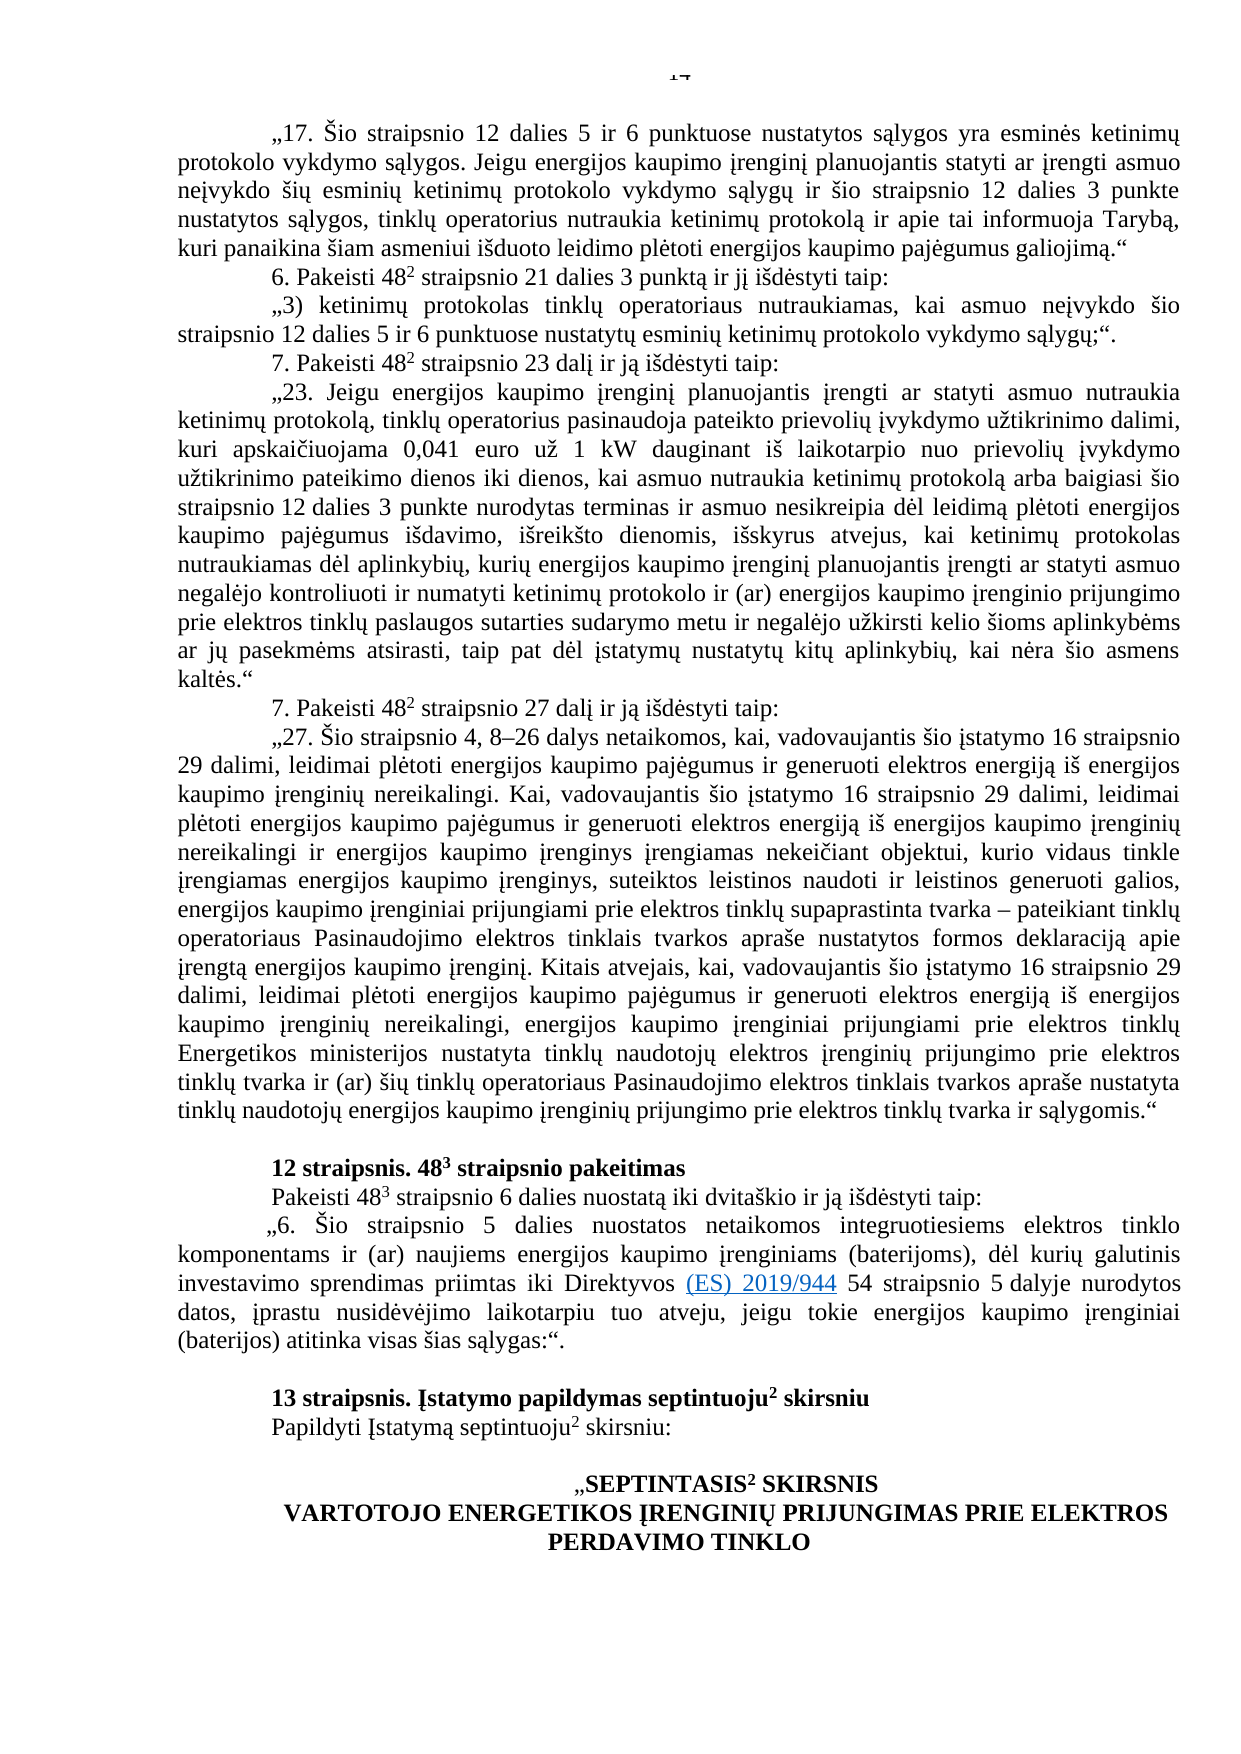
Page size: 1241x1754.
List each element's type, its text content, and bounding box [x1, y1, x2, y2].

text 7. Pakeisti 482 straipsnio 23 dalį ir ją išdėstyti taip: [177, 348, 1181, 377]
text 13 straipsnis. Įstatymo papildymas septintuoju2 skirsniu [177, 1383, 1181, 1412]
text 6. Pakeisti 482 straipsnio 21 dalies 3 punktą ir jį išdėstyti taip: [177, 262, 1181, 291]
text VARTOTOJO ENERGETIKOS ĮRENGINIŲ PRIJUNGIMAS PRIE ELEKTROS PERDAVIMO TINKLO [177, 1498, 1181, 1556]
text „SEPTINTASIS2 SKIRSNIS [177, 1469, 1181, 1498]
text „6. Šio straipsnio 5 dalies nuostatos netaikomos integruotiesiems elektros tinklo komponentams ir (ar) naujiems energijos kaupimo įrenginiams (baterijoms), dėl kurių galutinis investavimo sprendimas priimtas iki Direktyvos (ES) 2019/944 54 straipsnio 5 dalyje nurodytos datos, įprastu nusidėvėjimo laikotarpiu tuo atveju, jeigu tokie energijos kaupimo įrenginiai (baterijos) atitinka visas šias sąlygas:“. [177, 1211, 1181, 1354]
text Papildyti Įstatymą septintuoju2 skirsniu: [177, 1412, 1181, 1441]
text 7. Pakeisti 482 straipsnio 27 dalį ir ją išdėstyti taip: [177, 693, 1181, 722]
text „27. Šio straipsnio 4, 8–26 dalys netaikomos, kai, vadovaujantis šio įstatymo 16 straipsnio 29 dalimi, leidimai plėtoti energijos kaupimo pajėgumus ir generuoti elektros energiją iš energijos kaupimo įrenginių nereikalingi. Kai, vadovaujantis šio įstatymo 16 straipsnio 29 dalimi, leidimai plėtoti energijos kaupimo pajėgumus ir generuoti elektros energiją iš energijos kaupimo įrenginių nereikalingi ir energijos kaupimo įrenginys įrengiamas nekeičiant objektui, kurio vidaus tinkle įrengiamas energijos kaupimo įrenginys, suteiktos leistinos naudoti ir leistinos generuoti galios, energijos kaupimo įrenginiai prijungiami prie elektros tinklų supaprastinta tvarka – pateikiant tinklų operatoriaus Pasinaudojimo elektros tinklais tvarkos apraše nustatytos formos deklaraciją apie įrengtą energijos kaupimo įrenginį. Kitais atvejais, kai, vadovaujantis šio įstatymo 16 straipsnio 29 dalimi, leidimai plėtoti energijos kaupimo pajėgumus ir generuoti elektros energiją iš energijos kaupimo įrenginių nereikalingi, energijos kaupimo įrenginiai prijungiami prie elektros tinklų Energetikos ministerijos nustatyta tinklų naudotojų elektros įrenginių prijungimo prie elektros tinklų tvarka ir (ar) šių tinklų operatoriaus Pasinaudojimo elektros tinklais tvarkos apraše nustatyta tinklų naudotojų energijos kaupimo įrenginių prijungimo prie elektros tinklų tvarka ir sąlygomis.“ [177, 722, 1181, 1124]
text Pakeisti 483 straipsnio 6 dalies nuostatą iki dvitaškio ir ją išdėstyti taip: [177, 1182, 1181, 1211]
text 12 straipsnis. 483 straipsnio pakeitimas [177, 1153, 1181, 1182]
text „17. Šio straipsnio 12 dalies 5 ir 6 punktuose nustatytos sąlygos yra esminės ketinimų protokolo vykdymo sąlygos. Jeigu energijos kaupimo įrenginį planuojantis statyti ar įrengti asmuo neįvykdo šių esminių ketinimų protokolo vykdymo sąlygų ir šio straipsnio 12 dalies 3 punkte nustatytos sąlygos, tinklų operatorius nutraukia ketinimų protokolą ir apie tai informuoja Tarybą, kuri panaikina šiam asmeniui išduoto leidimo plėtoti energijos kaupimo pajėgumus galiojimą.“ [177, 118, 1181, 262]
text „3) ketinimų protokolas tinklų operatoriaus nutraukiamas, kai asmuo neįvykdo šio straipsnio 12 dalies 5 ir 6 punktuose nustatytų esminių ketinimų protokolo vykdymo sąlygų;“. [177, 291, 1181, 348]
text „23. Jeigu energijos kaupimo įrenginį planuojantis įrengti ar statyti asmuo nutraukia ketinimų protokolą, tinklų operatorius pasinaudoja pateikto prievolių įvykdymo užtikrinimo dalimi, kuri apskaičiuojama 0,041 euro už 1 kW dauginant iš laikotarpio nuo prievolių įvykdymo užtikrinimo pateikimo dienos iki dienos, kai asmuo nutraukia ketinimų protokolą arba baigiasi šio straipsnio 12 dalies 3 punkte nurodytas terminas ir asmuo nesikreipia dėl leidimą plėtoti energijos kaupimo pajėgumus išdavimo, išreikšto dienomis, išskyrus atvejus, kai ketinimų protokolas nutraukiamas dėl aplinkybių, kurių energijos kaupimo įrenginį planuojantis įrengti ar statyti asmuo negalėjo kontroliuoti ir numatyti ketinimų protokolo ir (ar) energijos kaupimo įrenginio prijungimo prie elektros tinklų paslaugos sutarties sudarymo metu ir negalėjo užkirsti kelio šioms aplinkybėms ar jų pasekmėms atsirasti, taip pat dėl įstatymų nustatytų kitų aplinkybių, kai nėra šio asmens kaltės.“ [177, 377, 1181, 693]
